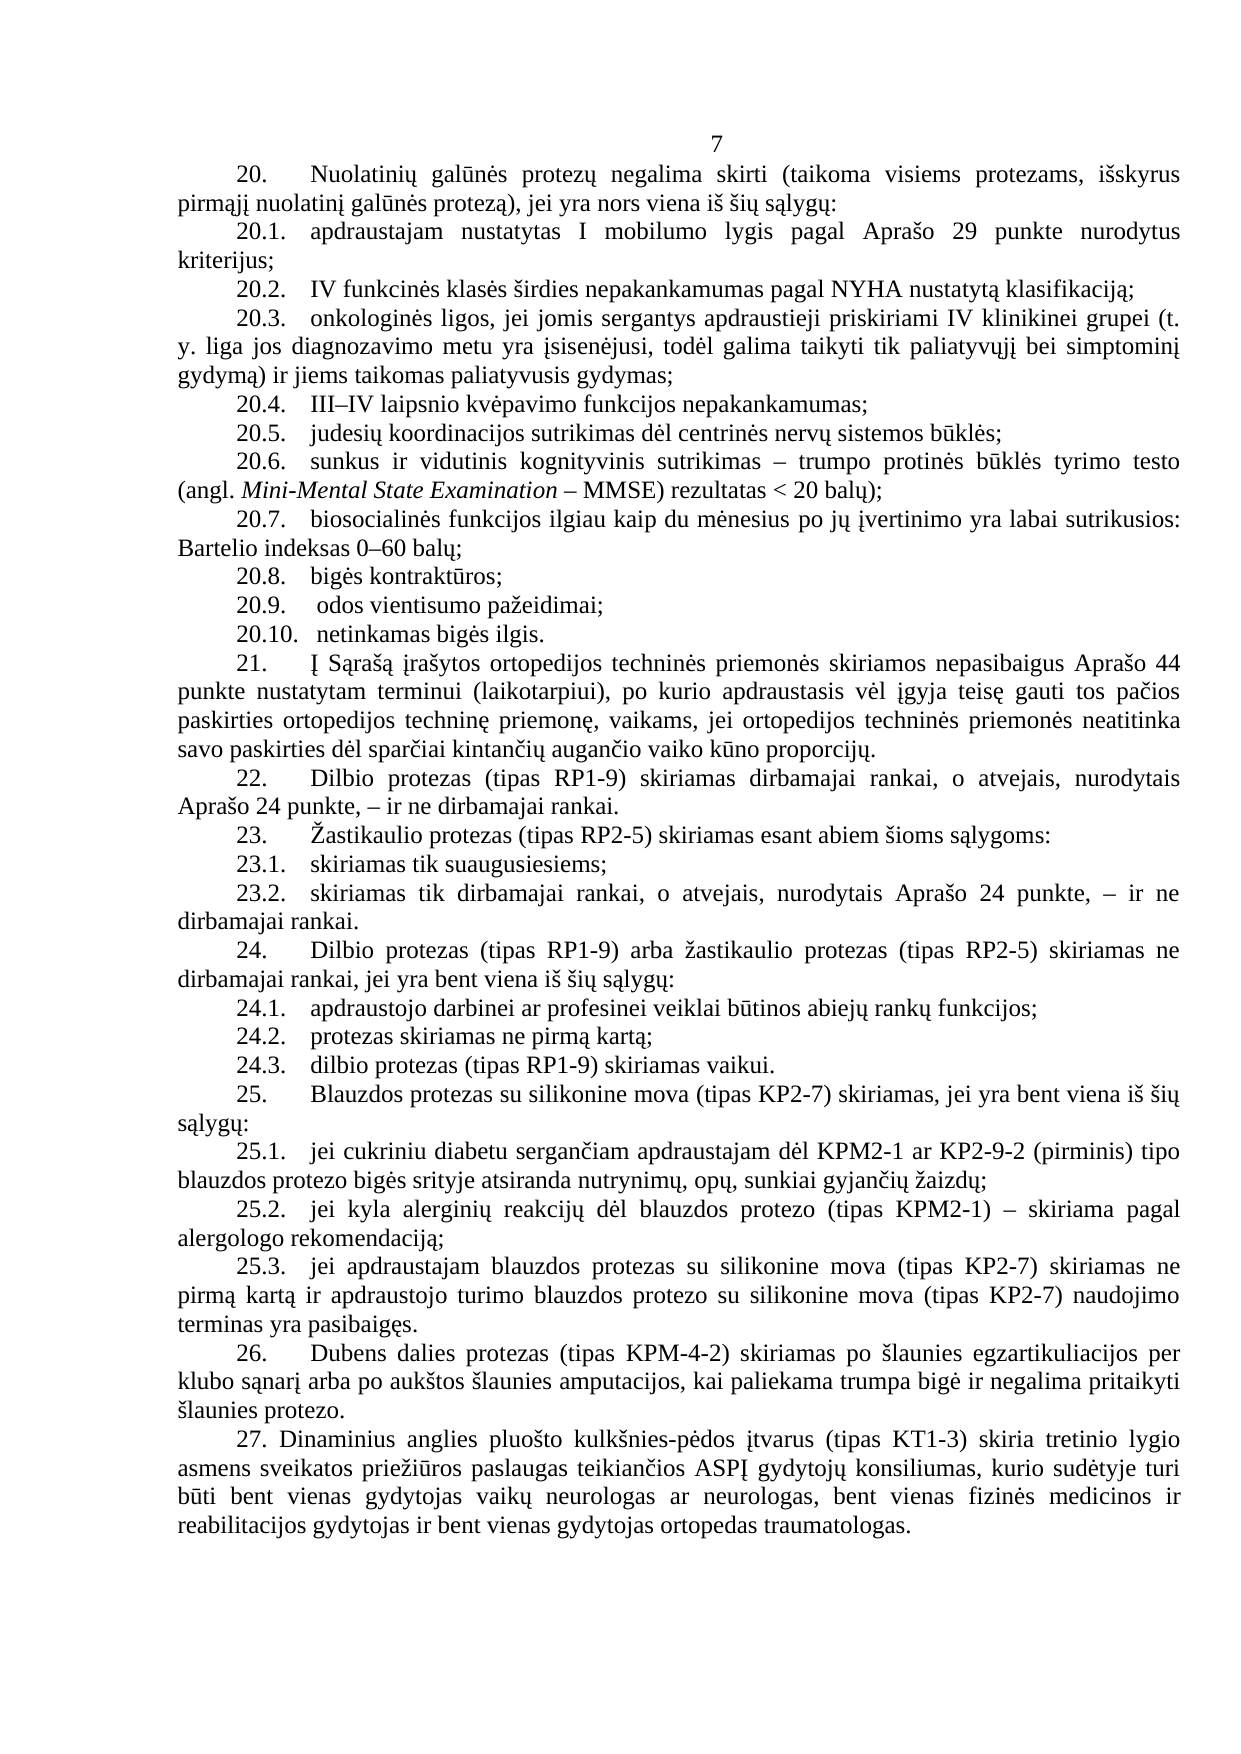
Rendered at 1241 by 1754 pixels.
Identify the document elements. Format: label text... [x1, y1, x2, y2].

text 20.10. netinkamas bigės ilgis. [177, 619, 1181, 648]
text 24.2. protezas skiriamas ne pirmą kartą; [177, 1021, 1181, 1050]
text 20.1. apdraustajam nustatytas I mobilumo lygis pagal Aprašo 29 punkte nurodytus kriterijus; [177, 216, 1181, 274]
text 20. Nuolatinių galūnės protezų negalima skirti (taikoma visiems protezams, išskyrus pirmąjį nuolatinį galūnės protezą), jei yra nors viena iš šių sąlygų: [177, 159, 1181, 216]
text 20.5. judesių koordinacijos sutrikimas dėl centrinės nervų sistemos būklės; [177, 418, 1181, 446]
text 20.9. odos vientisumo pažeidimai; [177, 590, 1181, 619]
text 22. Dilbio protezas (tipas RP1-9) skiriamas dirbamajai rankai, o atvejais, nurodytais Aprašo 24 punkte, – ir ne dirbamajai rankai. [177, 763, 1181, 820]
text 21. Į Sąrašą įrašytos ortopedijos techninės priemonės skiriamos nepasibaigus Aprašo 44 punkte nustatytam terminui (laikotarpiui), po kurio apdraustasis vėl įgyja teisę gauti tos pačios paskirties ortopedijos techninę priemonę, vaikams, jei ortopedijos techninės priemonės neatitinka savo paskirties dėl sparčiai kintančių augančio vaiko kūno proporcijų. [177, 648, 1181, 763]
text 27. Dinaminius anglies pluošto kulkšnies-pėdos įtvarus (tipas KT1-3) skiria tretinio lygio asmens sveikatos priežiūros paslaugas teikiančios ASPĮ gydytojų konsiliumas, kurio sudėtyje turi būti bent vienas gydytojas vaikų neurologas ar neurologas, bent vienas fizinės medicinos ir reabilitacijos gydytojas ir bent vienas gydytojas ortopedas traumatologas. [177, 1424, 1181, 1539]
text 20.7. biosocialinės funkcijos ilgiau kaip du mėnesius po jų įvertinimo yra labai sutrikusios: Bartelio indeksas 0–60 balų; [177, 504, 1181, 561]
text 20.6. sunkus ir vidutinis kognityvinis sutrikimas – trumpo protinės būklės tyrimo testo (angl. Mini-Mental State Examination – MMSE) rezultatas < 20 balų); [177, 446, 1181, 504]
text 25.3. jei apdraustajam blauzdos protezas su silikonine mova (tipas KP2-7) skiriamas ne pirmą kartą ir apdraustojo turimo blauzdos protezo su silikonine mova (tipas KP2-7) naudojimo terminas yra pasibaigęs. [177, 1251, 1181, 1338]
text 25. Blauzdos protezas su silikonine mova (tipas KP2-7) skiriamas, jei yra bent viena iš šių sąlygų: [177, 1079, 1181, 1136]
text 20.2. IV funkcinės klasės širdies nepakankamumas pagal NYHA nustatytą klasifikaciją; [177, 274, 1181, 303]
text 24.1. apdraustojo darbinei ar profesinei veiklai būtinos abiejų rankų funkcijos; [177, 993, 1181, 1021]
text 24.3. dilbio protezas (tipas RP1-9) skiriamas vaikui. [177, 1050, 1181, 1079]
text 24. Dilbio protezas (tipas RP1-9) arba žastikaulio protezas (tipas RP2-5) skiriamas ne dirbamajai rankai, jei yra bent viena iš šių sąlygų: [177, 935, 1181, 993]
text 23. Žastikaulio protezas (tipas RP2-5) skiriamas esant abiem šioms sąlygoms: [177, 820, 1181, 849]
text 20.3. onkologinės ligos, jei jomis sergantys apdraustieji priskiriami IV klinikinei grupei (t. y. liga jos diagnozavimo metu yra įsisenėjusi, todėl galima taikyti tik paliatyvųjį bei simptominį gydymą) ir jiems taikomas paliatyvusis gydymas; [177, 303, 1181, 389]
text 23.1. skiriamas tik suaugusiesiems; [177, 849, 1181, 878]
text 26. Dubens dalies protezas (tipas KPM-4-2) skiriamas po šlaunies egzartikuliacijos per klubo sąnarį arba po aukštos šlaunies amputacijos, kai paliekama trumpa bigė ir negalima pritaikyti šlaunies protezo. [177, 1338, 1181, 1424]
text 25.1. jei cukriniu diabetu sergančiam apdraustajam dėl KPM2-1 ar KP2-9-2 (pirminis) tipo blauzdos protezo bigės srityje atsiranda nutrynimų, opų, sunkiai gyjančių žaizdų; [177, 1136, 1181, 1194]
text 25.2. jei kyla alerginių reakcijų dėl blauzdos protezo (tipas KPM2-1) – skiriama pagal alergologo rekomendaciją; [177, 1194, 1181, 1251]
text 23.2. skiriamas tik dirbamajai rankai, o atvejais, nurodytais Aprašo 24 punkte, – ir ne dirbamajai rankai. [177, 878, 1181, 935]
text 20.8. bigės kontraktūros; [177, 561, 1181, 590]
text 20.4. III–IV laipsnio kvėpavimo funkcijos nepakankamumas; [177, 389, 1181, 418]
